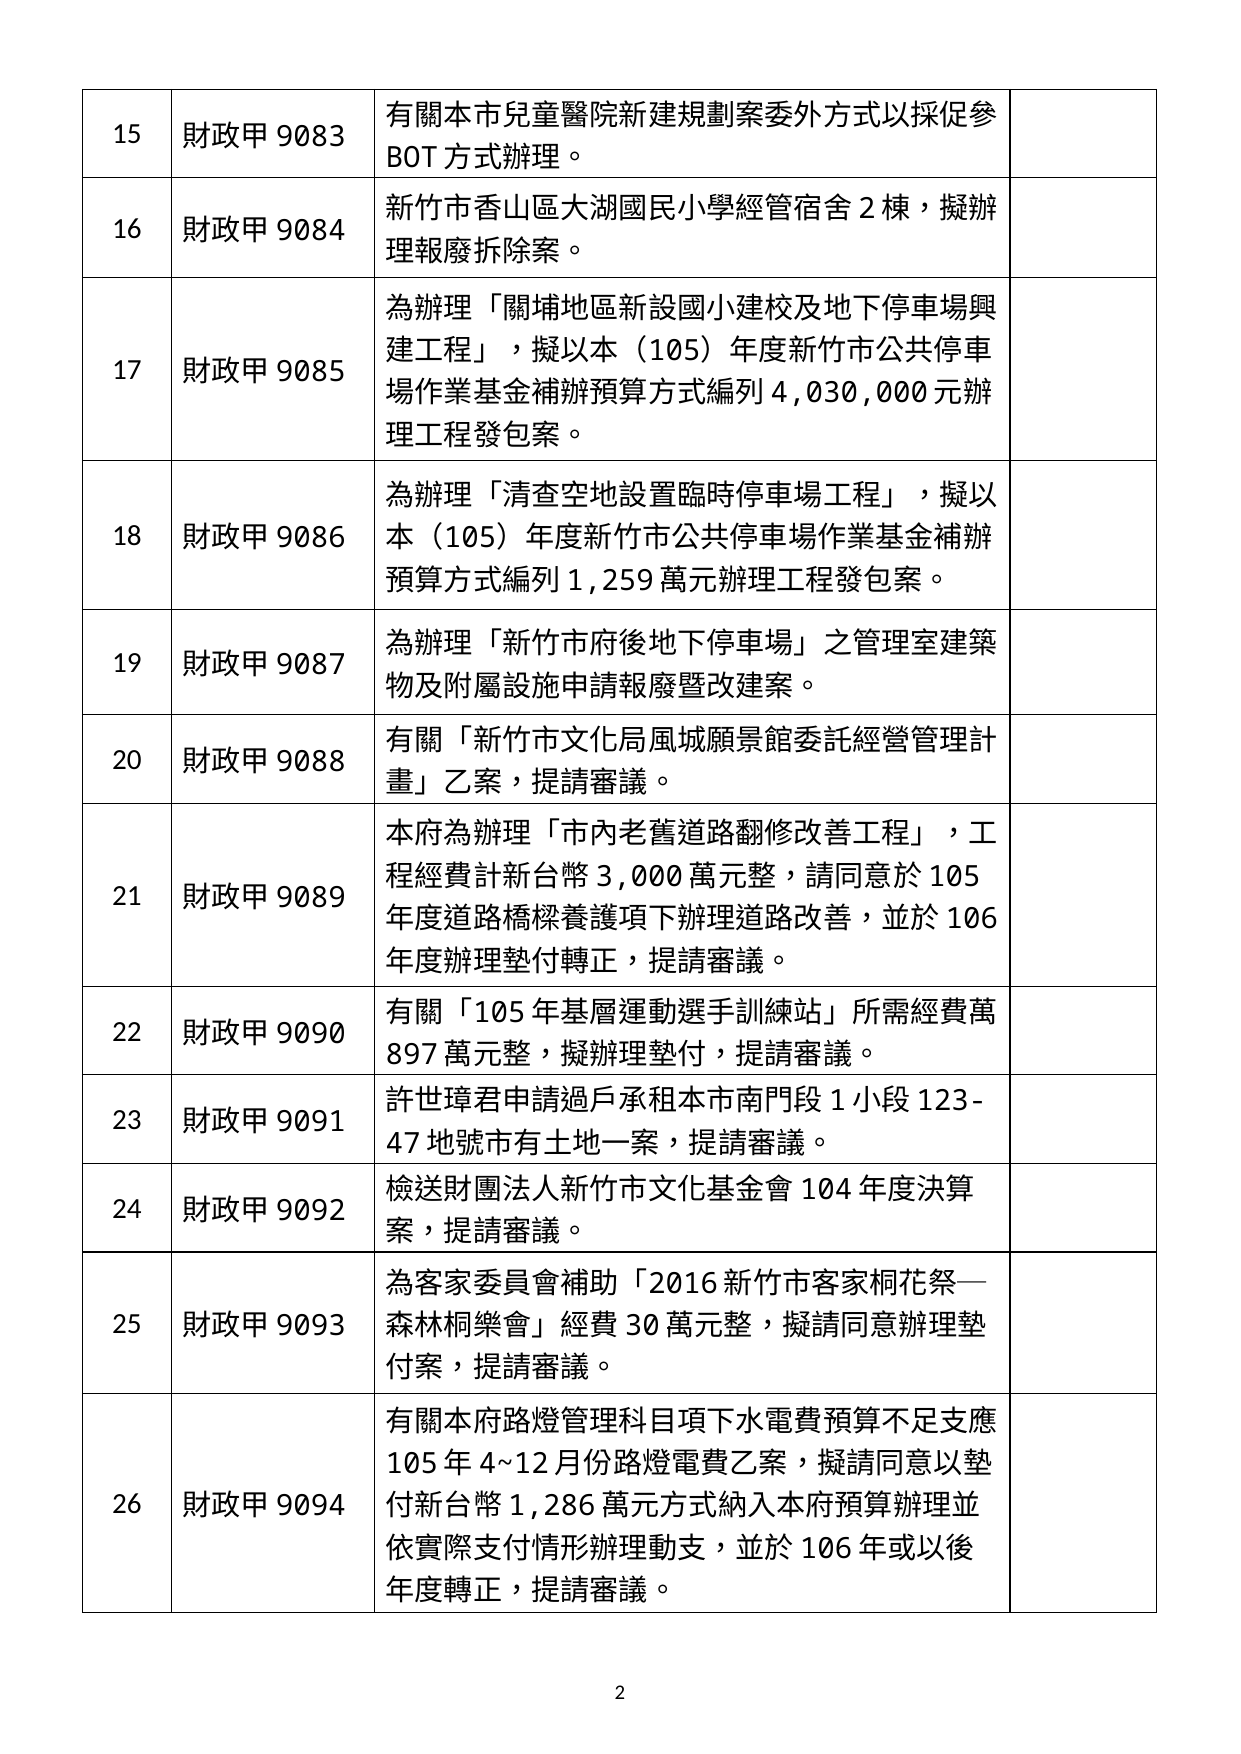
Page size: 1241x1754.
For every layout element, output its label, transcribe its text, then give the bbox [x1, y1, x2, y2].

table_cell [1011, 1164, 1156, 1251]
table_cell 財政甲9085 [172, 278, 374, 460]
table_cell 財政甲9093 [172, 1253, 374, 1393]
table_cell 15 [83, 90, 171, 177]
table_cell 財政甲9086 [172, 461, 374, 609]
table_cell [1011, 1253, 1156, 1393]
table_cell 財政甲9083 [172, 90, 374, 177]
table_cell 26 [83, 1394, 171, 1612]
table_cell 為辦理「清查空地設置臨時停車場工程」，擬以本（105）年度新竹市公共停車場作業基金補辦預算方式編列1,259萬元辦理工程發包案。 [375, 461, 1009, 609]
table_cell [1011, 461, 1156, 609]
table_cell 18 [83, 461, 171, 609]
table_cell 有關本府路燈管理科目項下水電費預算不足支應105年4~12月份路燈電費乙案，擬請同意以墊付新台幣1,286萬元方式納入本府預算辦理並依實際支付情形辦理動支，並於106年或以後年度轉正，提請審議。 [375, 1394, 1009, 1612]
table_cell 財政甲9094 [172, 1394, 374, 1612]
table_cell 24 [83, 1164, 171, 1251]
table_cell 20 [83, 715, 171, 803]
table_cell 財政甲9084 [172, 178, 374, 277]
table_cell 17 [83, 278, 171, 460]
table_cell 財政甲9087 [172, 610, 374, 714]
table_cell 新竹市香山區大湖國民小學經管宿舍2棟，擬辦理報廢拆除案。 [375, 178, 1009, 277]
table_cell [1011, 178, 1156, 277]
table_cell 本府為辦理「市內老舊道路翻修改善工程」，工程經費計新台幣3,000萬元整，請同意於105年度道路橋樑養護項下辦理道路改善，並於106年度辦理墊付轉正，提請審議。 [375, 804, 1009, 986]
table_cell 檢送財團法人新竹市文化基金會104年度決算案，提請審議。 [375, 1164, 1009, 1251]
table_cell [1011, 987, 1156, 1074]
table_cell 財政甲9092 [172, 1164, 374, 1251]
table_cell 為客家委員會補助「2016新竹市客家桐花祭─森林桐樂會」經費30萬元整，擬請同意辦理墊付案，提請審議。 [375, 1253, 1009, 1393]
table_cell 19 [83, 610, 171, 714]
table_cell [1011, 1075, 1156, 1163]
table_cell [1011, 610, 1156, 714]
table_cell [1011, 1394, 1156, 1612]
table_cell 為辦理「新竹市府後地下停車場」之管理室建築物及附屬設施申請報廢暨改建案。 [375, 610, 1009, 714]
table_cell 有關「105年基層運動選手訓練站」所需經費萬897萬元整，擬辦理墊付，提請審議。 [375, 987, 1009, 1074]
table_cell [1011, 90, 1156, 177]
table_cell 為辦理「關埔地區新設國小建校及地下停車場興建工程」，擬以本（105）年度新竹市公共停車場作業基金補辦預算方式編列4,030,000元辦理工程發包案。 [375, 278, 1009, 460]
table_cell 財政甲9088 [172, 715, 374, 803]
table_cell 23 [83, 1075, 171, 1163]
table_cell 財政甲9089 [172, 804, 374, 986]
table_cell 有關「新竹市文化局風城願景館委託經營管理計畫」乙案，提請審議。 [375, 715, 1009, 803]
table_cell 許世璋君申請過戶承租本市南門段1小段123-47地號市有土地一案，提請審議。 [375, 1075, 1009, 1163]
table_cell 16 [83, 178, 171, 277]
table_cell [1011, 804, 1156, 986]
table_cell 21 [83, 804, 171, 986]
table_cell 財政甲9090 [172, 987, 374, 1074]
table_cell 有關本市兒童醫院新建規劃案委外方式以採促參BOT方式辦理。 [375, 90, 1009, 177]
table_cell [1011, 278, 1156, 460]
table_cell 財政甲9091 [172, 1075, 374, 1163]
table_cell 25 [83, 1253, 171, 1393]
table_cell [1011, 715, 1156, 803]
table_cell 22 [83, 987, 171, 1074]
